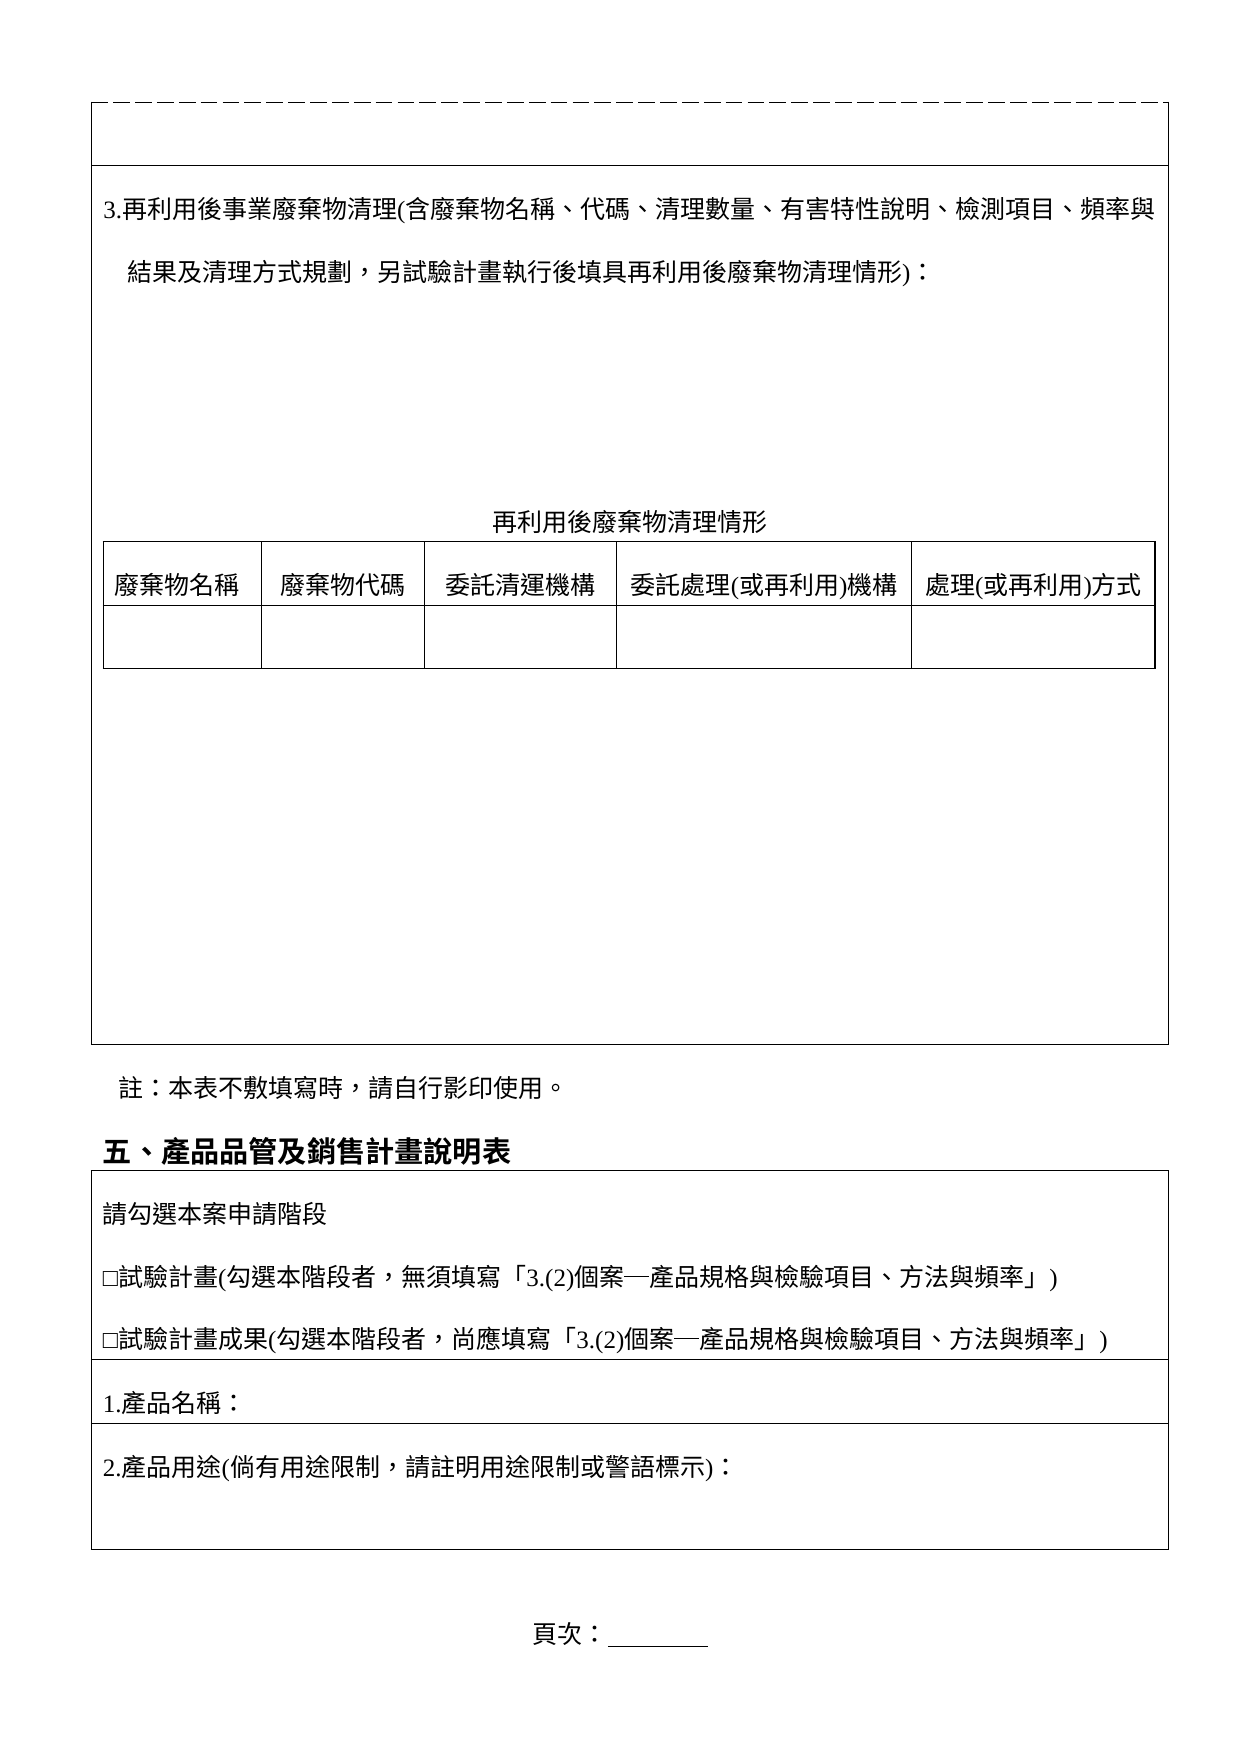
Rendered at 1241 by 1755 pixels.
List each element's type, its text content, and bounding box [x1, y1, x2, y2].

table_header 廢棄物名稱 [104, 542, 261, 605]
text 註：本表不敷填寫時，請自行影印使用。 [118, 1045, 1122, 1108]
table_cell 1.產品名稱： [92, 1360, 1168, 1422]
table_cell 請勾選本案申請階段 □試驗計畫(勾選本階段者，無須填寫「3.(2)個案─產品規格與檢驗項目、方法與頻率」) □試驗計畫成果(勾選本階段者，尚應填寫「3.(2)個案─產品規格與檢驗項目、方法與頻率」) [92, 1171, 1168, 1359]
table_cell [912, 606, 1154, 668]
table_cell [262, 606, 424, 668]
table_header 廢棄物代碼 [262, 542, 424, 605]
table_cell 2.產品用途(倘有用途限制，請註明用途限制或警語標示)： [92, 1424, 1168, 1548]
table_header 五、產品品管及銷售計畫說明表 [91, 1108, 1168, 1170]
table_header 處理(或再利用)方式 [912, 542, 1154, 605]
table_cell [92, 102, 1168, 165]
table_cell [425, 606, 616, 668]
table_cell [104, 606, 261, 668]
table_cell 3.再利用後事業廢棄物清理(含廢棄物名稱、代碼、清理數量、有害特性說明、檢測項目、頻率與結果及清理方式規劃，另試驗計畫執行後填具再利用後廢棄物清理情形)： 再利用後廢棄物清理情形 [92, 166, 1168, 1044]
table_cell [617, 606, 911, 668]
table_header 委託處理(或再利用)機構 [617, 542, 911, 605]
table_header 委託清運機構 [425, 542, 616, 605]
